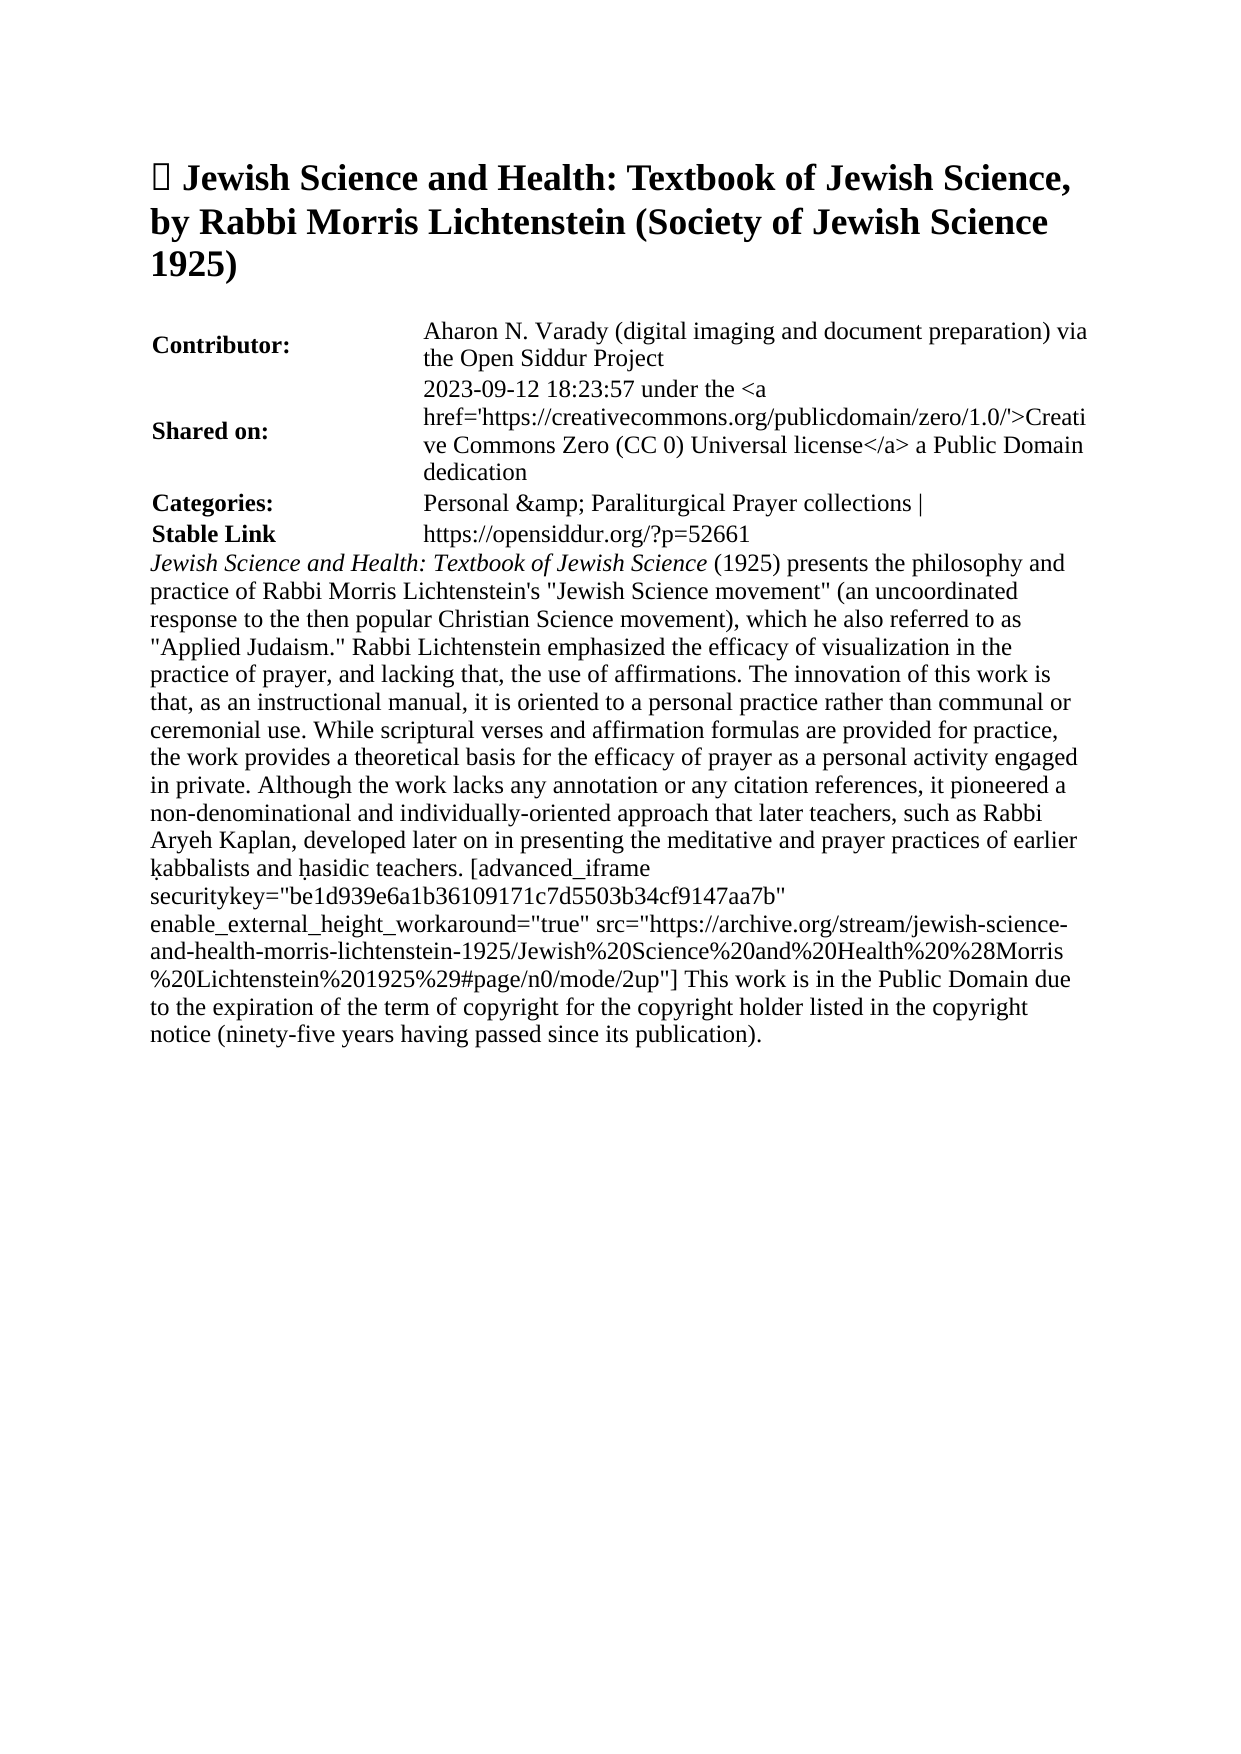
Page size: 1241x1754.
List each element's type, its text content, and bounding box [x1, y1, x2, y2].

table_cell https://opensiddur.org/?p=52661 [421, 519, 1090, 549]
table_header Aharon N. Varady (digital imaging and document preparation) via the Open Siddur Project [421, 315, 1090, 374]
table_cell Personal &amp; Paraliturgical Prayer collections | [421, 488, 1090, 519]
text Jewish Science and Health: Textbook of Jewish Science (1925) presents the philosophy and practice of Rabbi Morris Lichtenstein's "Jewish Science movement" (an uncoordinated response to the then popular Christian Science movement), which he also referred to as "Applied Judaism." Rabbi Lichtenstein emphasized the efficacy of visualization in the practice of prayer, and lacking that, the use of affirmations. The innovation of this work is that, as an instructional manual, it is oriented to a personal practice rather than communal or ceremonial use. While scriptural verses and affirmation formulas are provided for practice, the work provides a theoretical basis for the efficacy of prayer as a personal activity engaged in private. Although the work lacks any annotation or any citation references, it pioneered a non-denominational and individually-oriented approach that later teachers, such as Rabbi Aryeh Kaplan, developed later on in presenting the meditative and prayer practices of earlier ḳabbalists and ḥasidic teachers. [advanced_iframe securitykey="be1d939e6a1b36109171c7d5503b34cf9147aa7b" enable_external_height_workaround="true" src="https://archive.org/stream/jewish-science-and-health-morris-lichtenstein-1925/Jewish%20Science%20and%20Health%20%28Morris%20Lichtenstein%201925%29#page/n0/mode/2up"] This work is in the Public Domain due to the expiration of the term of copyright for the copyright holder listed in the copyright notice (ninety-five years having passed since its publication). [150, 549, 1090, 1048]
table_cell 2023-09-12 18:23:57 under the <a href='https://creativecommons.org/publicdomain/zero/1.0/'>Creative Commons Zero (CC 0) Universal license</a> a Public Domain dedication [421, 374, 1090, 488]
table_cell Shared on: [150, 374, 421, 488]
table_header Contributor: [150, 315, 421, 374]
table_cell Stable Link [150, 519, 421, 549]
table_cell Categories: [150, 488, 421, 519]
subtitle 📖 Jewish Science and Health: Textbook of Jewish Science, by Rabbi Morris Lichtenstein (Society of Jewish Science 1925) [150, 150, 1090, 284]
